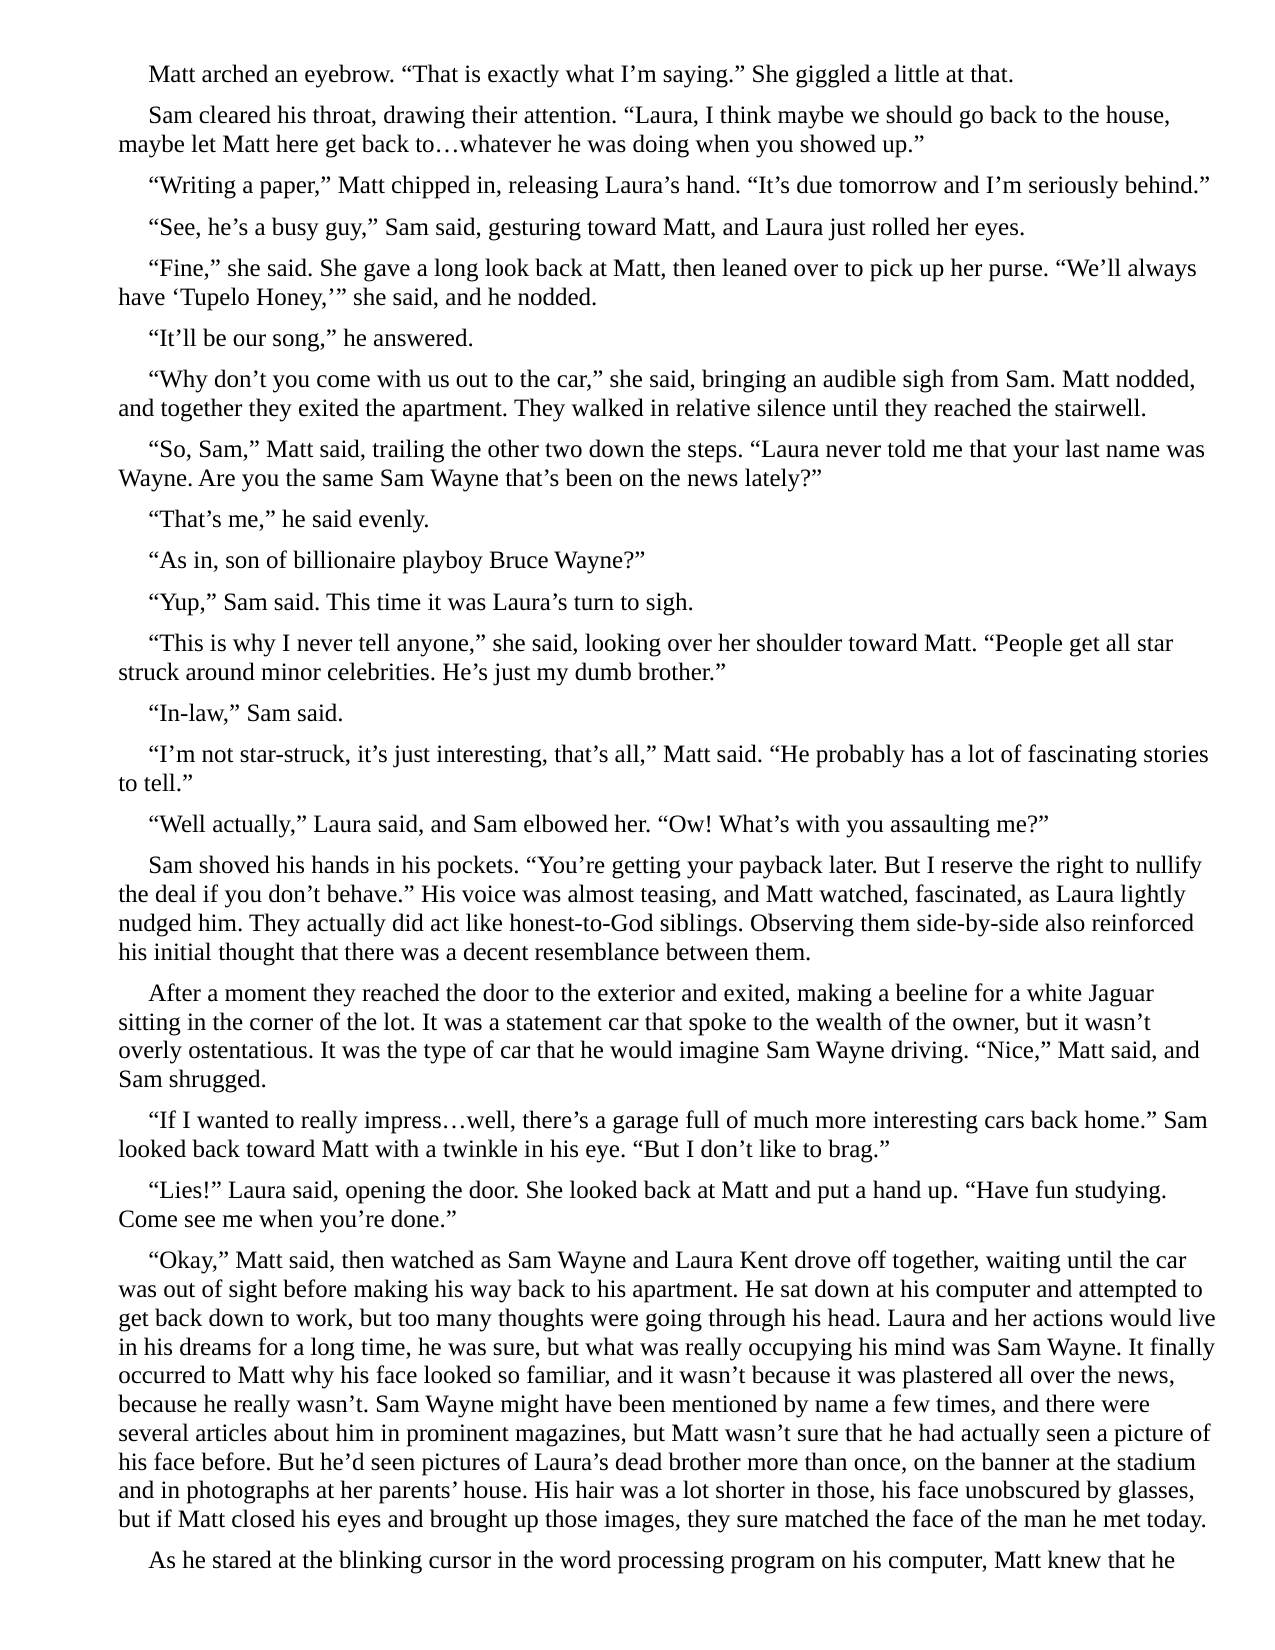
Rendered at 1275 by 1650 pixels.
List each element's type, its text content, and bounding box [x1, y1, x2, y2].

text Matt arched an eyebrow. “That is exactly what I’m saying.” She giggled a little at that. [118, 59, 1216, 88]
text “Lies!” Laura said, opening the door. She looked back at Matt and put a hand up. “Have fun studying. Come see me when you’re done.” [118, 1175, 1216, 1233]
text Sam cleared his throat, drawing their attention. “Laura, I think maybe we should go back to the house, maybe let Matt here get back to…whatever he was doing when you showed up.” [118, 100, 1216, 158]
text “I’m not star-struck, it’s just interesting, that’s all,” Matt said. “He probably has a lot of fascinating stories to tell.” [118, 739, 1216, 797]
text “Well actually,” Laura said, and Sam elbowed her. “Ow! What’s with you assaulting me?” [118, 809, 1216, 838]
text “Okay,” Matt said, then watched as Sam Wayne and Laura Kent drove off together, waiting until the car was out of sight before making his way back to his apartment. He sat down at his computer and attempted to get back down to work, but too many thoughts were going through his head. Laura and her actions would live in his dreams for a long time, he was sure, but what was really occupying his mind was Sam Wayne. It finally occurred to Matt why his face looked so familiar, and it wasn’t because it was plastered all over the news, because he really wasn’t. Sam Wayne might have been mentioned by name a few times, and there were several articles about him in prominent magazines, but Matt wasn’t sure that he had actually seen a picture of his face before. But he’d seen pictures of Laura’s dead brother more than once, on the banner at the stadium and in photographs at her parents’ house. His hair was a lot shorter in those, his face unobscured by glasses, but if Matt closed his eyes and brought up those images, they sure matched the face of the man he met today. [118, 1245, 1216, 1533]
text “Fine,” she said. She gave a long look back at Matt, then leaned over to pick up her purse. “We’ll always have ‘Tupelo Honey,’” she said, and he nodded. [118, 253, 1216, 310]
text “It’ll be our song,” he answered. [118, 323, 1216, 352]
text “If I wanted to really impress…well, there’s a garage full of much more interesting cars back home.” Sam looked back toward Matt with a twinkle in his eye. “But I don’t like to brag.” [118, 1105, 1216, 1163]
text “So, Sam,” Matt said, trailing the other two down the steps. “Laura never told me that your last name was Wayne. Are you the same Sam Wayne that’s been on the news lately?” [118, 434, 1216, 492]
text “As in, son of billionaire playboy Bruce Wayne?” [118, 545, 1216, 574]
text After a moment they reached the door to the exterior and exited, making a beeline for a white Jaguar sitting in the corner of the lot. It was a statement car that spoke to the wealth of the owner, but it wasn’t overly ostentatious. It was the type of car that he would imagine Sam Wayne driving. “Nice,” Matt said, and Sam shrugged. [118, 978, 1216, 1093]
text “Writing a paper,” Matt chipped in, releasing Laura’s hand. “It’s due tomorrow and I’m seriously behind.” [118, 170, 1216, 199]
text As he stared at the blinking cursor in the word processing program on his computer, Matt knew that he [118, 1545, 1216, 1574]
text “Yup,” Sam said. This time it was Laura’s turn to sigh. [118, 587, 1216, 615]
text “Why don’t you come with us out to the car,” she said, bringing an audible sigh from Sam. Matt nodded, and together they exited the apartment. They walked in relative silence until they reached the stairwell. [118, 364, 1216, 422]
text Sam shoved his hands in his pockets. “You’re getting your payback later. But I reserve the right to nullify the deal if you don’t behave.” His voice was almost teasing, and Matt watched, fascinated, as Laura lightly nudged him. They actually did act like honest-to-God siblings. Observing them side-by-side also reinforced his initial thought that there was a decent resemblance between them. [118, 850, 1216, 965]
text “This is why I never tell anyone,” she said, looking over her shoulder toward Matt. “People get all star struck around minor celebrities. He’s just my dumb brother.” [118, 628, 1216, 685]
text “See, he’s a busy guy,” Sam said, gesturing toward Matt, and Laura just rolled her eyes. [118, 212, 1216, 240]
text “That’s me,” he said evenly. [118, 504, 1216, 533]
text “In-law,” Sam said. [118, 698, 1216, 727]
